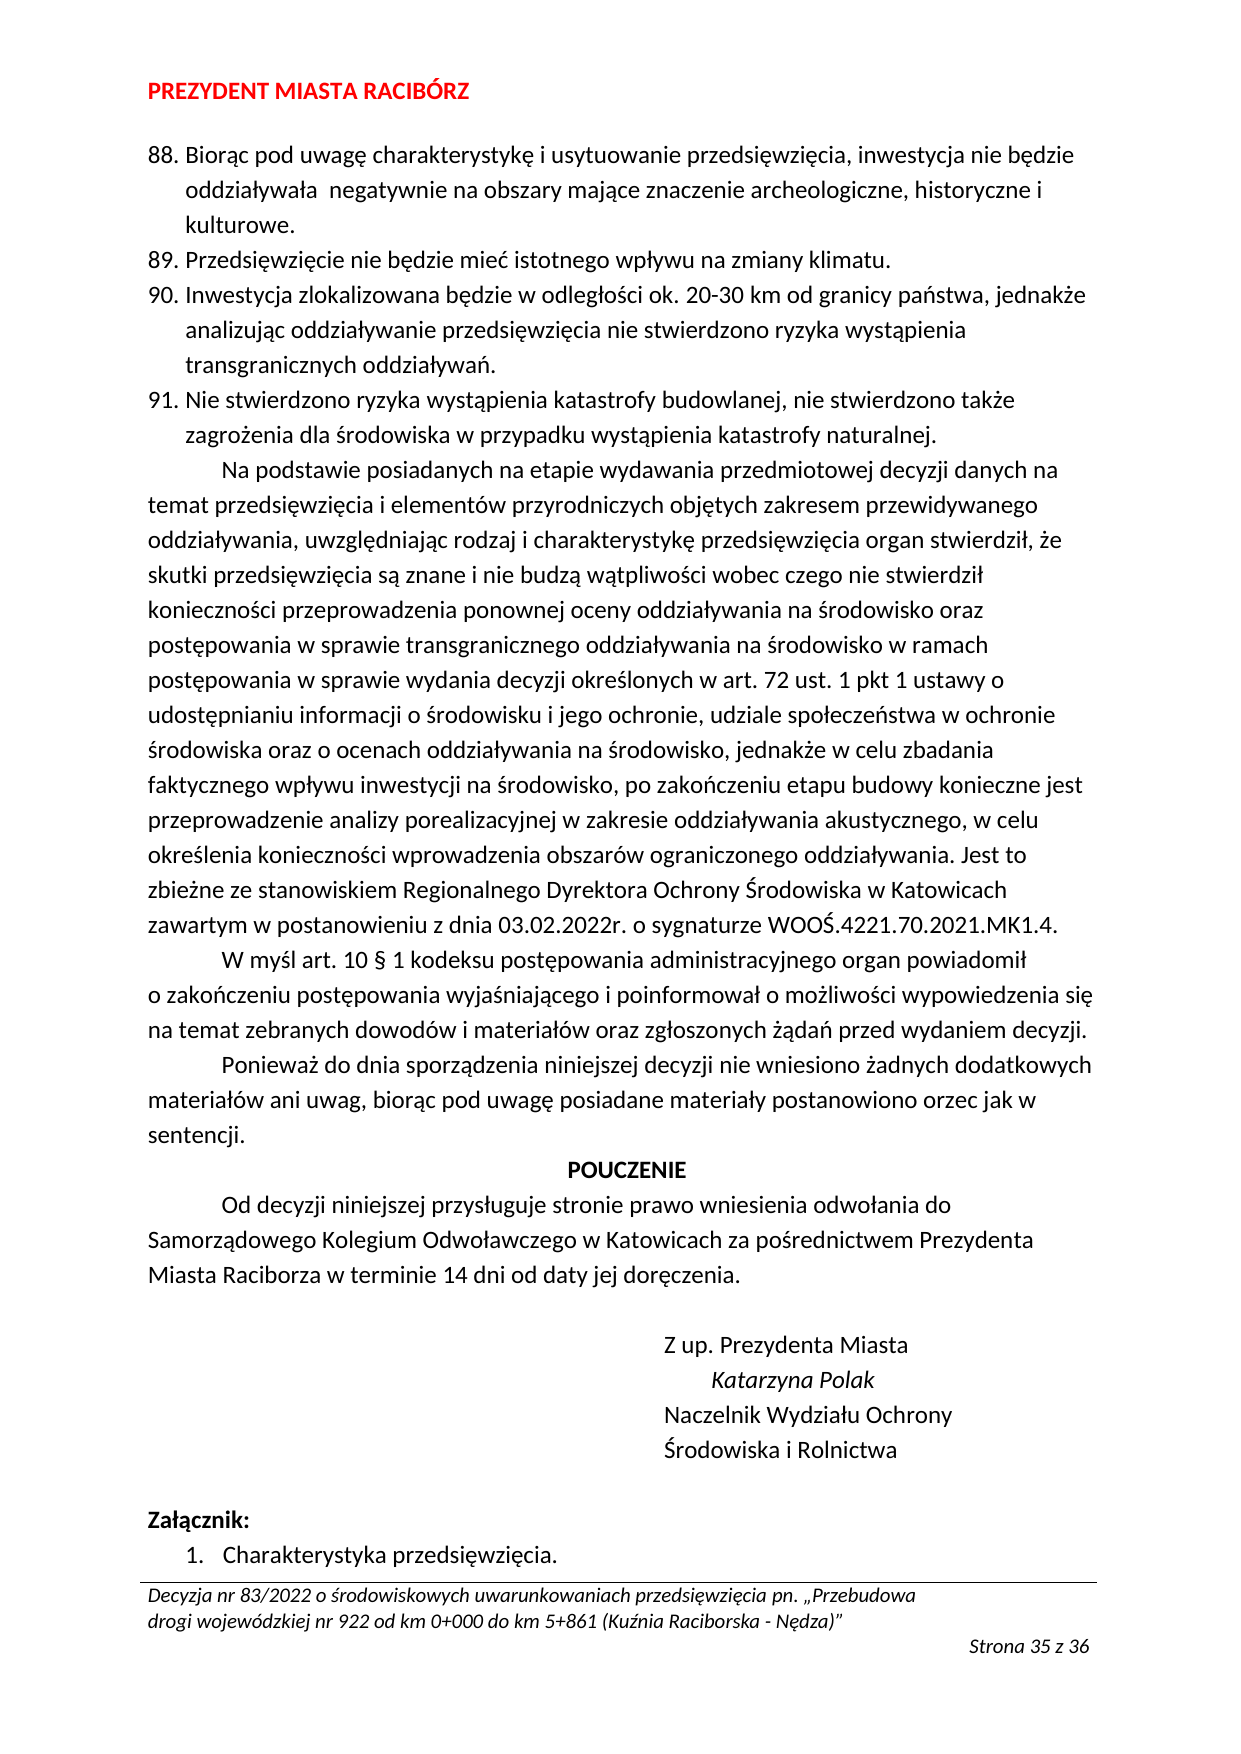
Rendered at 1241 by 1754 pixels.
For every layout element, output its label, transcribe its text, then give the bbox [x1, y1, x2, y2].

list Przedsięwzięcie nie będzie mieć istotnego wpływu na zmiany klimatu. [148, 244, 1106, 275]
text Z up. Prezydenta Miasta Katarzyna Polak Naczelnik Wydziału Ochrony Środowiska i Rolnictwa [148, 1329, 1106, 1465]
list Charakterystyka przedsięwzięcia. [185, 1539, 1106, 1570]
list Inwestycja zlokalizowana będzie w odległości ok. 20-30 km od granicy państwa, jednakże analizując oddziaływanie przedsięwzięcia nie stwierdzono ryzyka wystąpienia transgranicznych oddziaływań. [148, 279, 1106, 380]
list Biorąc pod uwagę charakterystykę i usytuowanie przedsięwzięcia, inwestycja nie będzie oddziaływała negatywnie na obszary mające znaczenie archeologiczne, historyczne i kulturowe. [148, 139, 1106, 240]
list Nie stwierdzono ryzyka wystąpienia katastrofy budowlanej, nie stwierdzono także zagrożenia dla środowiska w przypadku wystąpienia katastrofy naturalnej. [148, 384, 1106, 450]
text W myśl art. 10 § 1 kodeksu postępowania administracyjnego organ powiadomił o zakończeniu postępowania wyjaśniającego i poinformował o możliwości wypowiedzenia się na temat zebranych dowodów i materiałów oraz zgłoszonych żądań przed wydaniem decyzji. Ponieważ do dnia sporządzenia niniejszej decyzji nie wniesiono żadnych dodatkowych materiałów ani uwag, biorąc pod uwagę posiadane materiały postanowiono orzec jak w sentencji. [148, 944, 1106, 1150]
text Od decyzji niniejszej przysługuje stronie prawo wniesienia odwołania do Samorządowego Kolegium Odwoławczego w Katowicach za pośrednictwem Prezydenta Miasta Raciborza w terminie 14 dni od daty jej doręczenia. [148, 1189, 1106, 1290]
subtitle POUCZENIE [148, 1154, 1106, 1185]
subtitle Załącznik: [148, 1504, 1106, 1535]
text Na podstawie posiadanych na etapie wydawania przedmiotowej decyzji danych na temat przedsięwzięcia i elementów przyrodniczych objętych zakresem przewidywanego oddziaływania, uwzględniając rodzaj i charakterystykę przedsięwzięcia organ stwierdził, że skutki przedsięwzięcia są znane i nie budzą wątpliwości wobec czego nie stwierdził konieczności przeprowadzenia ponownej oceny oddziaływania na środowisko oraz postępowania w sprawie transgranicznego oddziaływania na środowisko w ramach postępowania w sprawie wydania decyzji określonych w art. 72 ust. 1 pkt 1 ustawy o udostępnianiu informacji o środowisku i jego ochronie, udziale społeczeństwa w ochronie środowiska oraz o ocenach oddziaływania na środowisko, jednakże w celu zbadania faktycznego wpływu inwestycji na środowisko, po zakończeniu etapu budowy konieczne jest przeprowadzenie analizy porealizacyjnej w zakresie oddziaływania akustycznego, w celu określenia konieczności wprowadzenia obszarów ograniczonego oddziaływania. Jest to zbieżne ze stanowiskiem Regionalnego Dyrektora Ochrony Środowiska w Katowicach zawartym w postanowieniu z dnia 03.02.2022r. o sygnaturze WOOŚ.4221.70.2021.MK1.4. [148, 454, 1106, 940]
